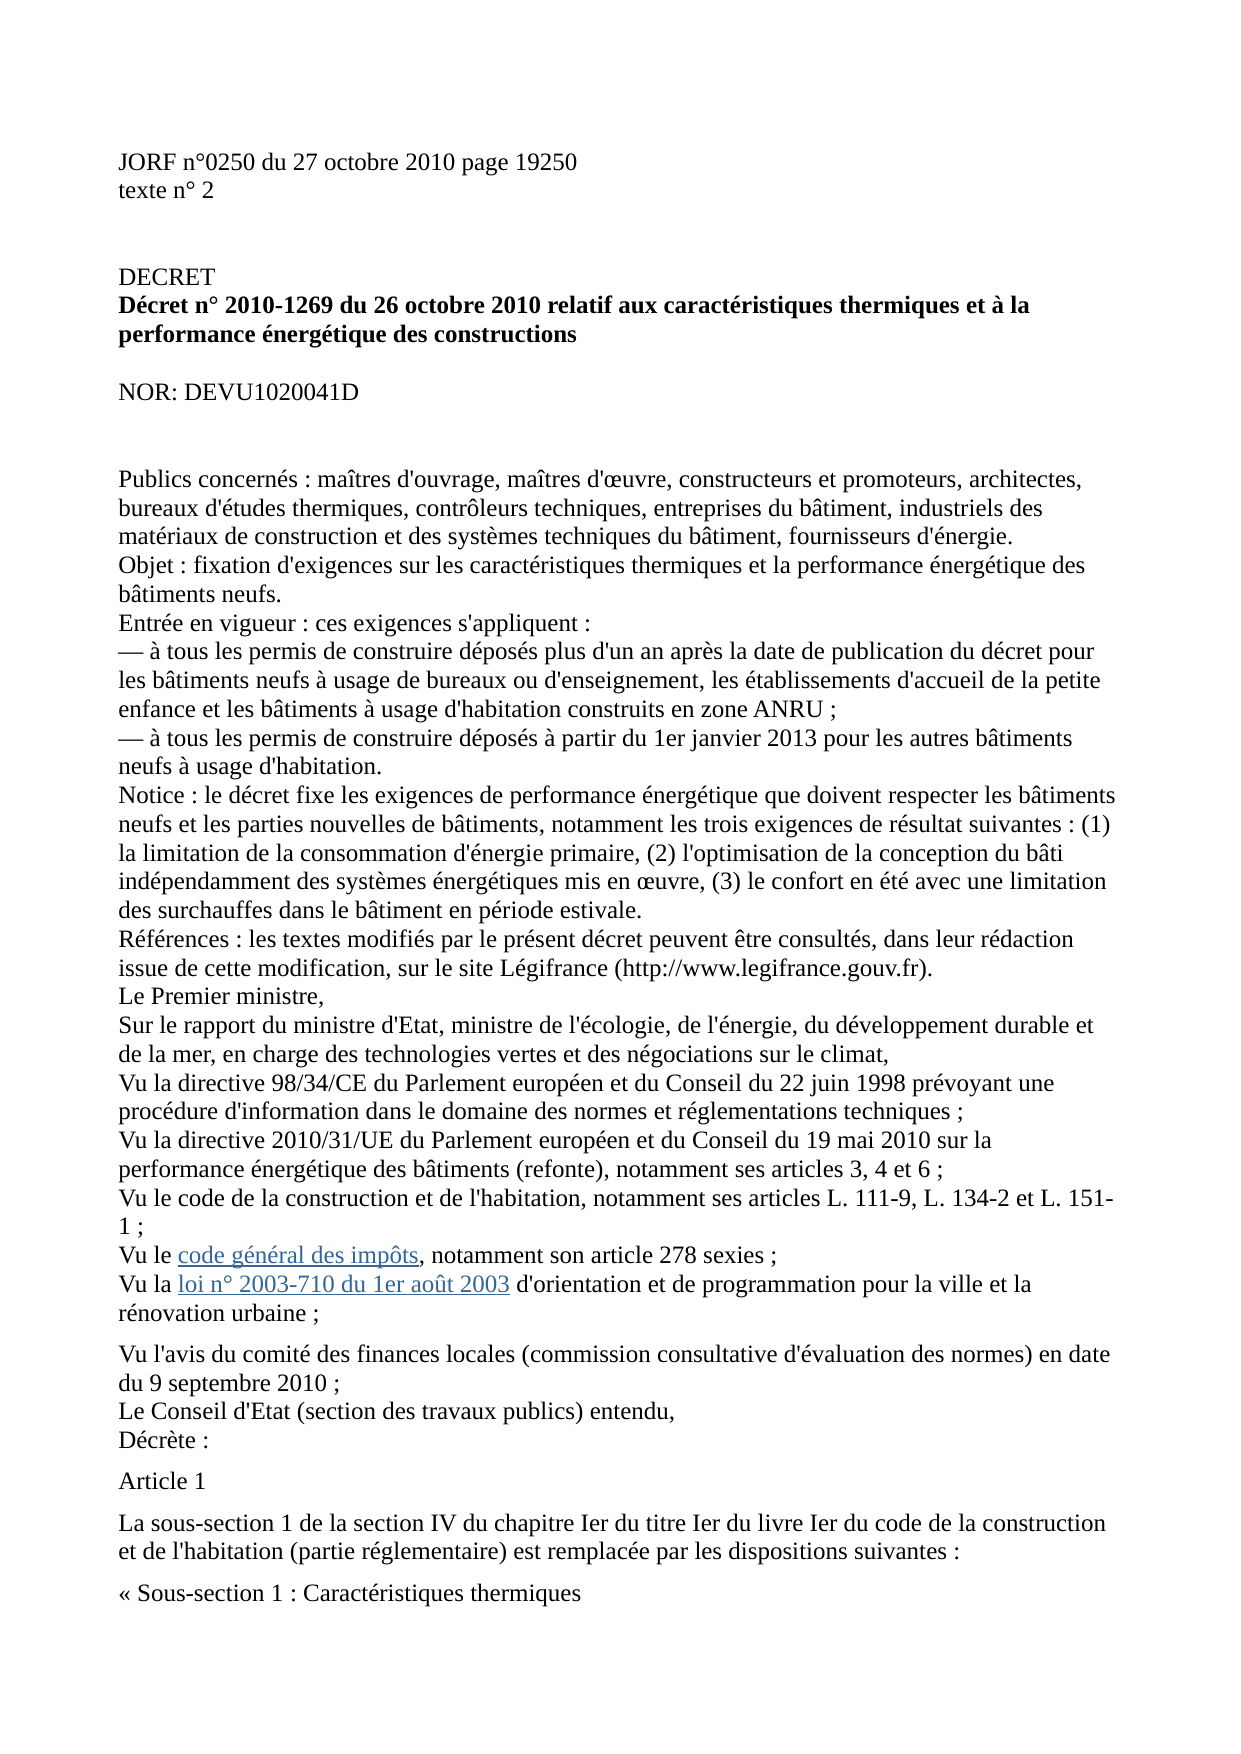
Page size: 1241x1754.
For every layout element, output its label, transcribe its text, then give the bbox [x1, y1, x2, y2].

text Article 1 [118, 1466, 1122, 1495]
text Vu l'avis du comité des finances locales (commission consultative d'évaluation des normes) en date du 9 septembre 2010 ; Le Conseil d'Etat (section des travaux publics) entendu, Décrète : [118, 1339, 1122, 1454]
text La sous-section 1 de la section IV du chapitre Ier du titre Ier du livre Ier du code de la construction et de l'habitation (partie réglementaire) est remplacée par les dispositions suivantes : [118, 1508, 1122, 1565]
text JORF n°0250 du 27 octobre 2010 page 19250 texte n° 2 DECRET Décret n° 2010-1269 du 26 octobre 2010 relatif aux caractéristiques thermiques et à la performance énergétique des constructions NOR: DEVU1020041D [118, 147, 1122, 406]
text « Sous-section 1 : Caractéristiques thermiques [118, 1578, 1122, 1606]
text Publics concernés : maîtres d'ouvrage, maîtres d'œuvre, constructeurs et promoteurs, architectes, bureaux d'études thermiques, contrôleurs techniques, entreprises du bâtiment, industriels des matériaux de construction et des systèmes techniques du bâtiment, fournisseurs d'énergie. Objet : fixation d'exigences sur les caractéristiques thermiques et la performance énergétique des bâtiments neufs. Entrée en vigueur : ces exigences s'appliquent : ― à tous les permis de construire déposés plus d'un an après la date de publication du décret pour les bâtiments neufs à usage de bureaux ou d'enseignement, les établissements d'accueil de la petite enfance et les bâtiments à usage d'habitation construits en zone ANRU ; ― à tous les permis de construire déposés à partir du 1er janvier 2013 pour les autres bâtiments neufs à usage d'habitation. Notice : le décret fixe les exigences de performance énergétique que doivent respecter les bâtiments neufs et les parties nouvelles de bâtiments, notamment les trois exigences de résultat suivantes : (1) la limitation de la consommation d'énergie primaire, (2) l'optimisation de la conception du bâti indépendamment des systèmes énergétiques mis en œuvre, (3) le confort en été avec une limitation des surchauffes dans le bâtiment en période estivale. Références : les textes modifiés par le présent décret peuvent être consultés, dans leur rédaction issue de cette modification, sur le site Légifrance (http://www.legifrance.gouv.fr). Le Premier ministre, Sur le rapport du ministre d'Etat, ministre de l'écologie, de l'énergie, du développement durable et de la mer, en charge des technologies vertes et des négociations sur le climat, Vu la directive 98/34/CE du Parlement européen et du Conseil du 22 juin 1998 prévoyant une procédure d'information dans le domaine des normes et réglementations techniques ; Vu la directive 2010/31/UE du Parlement européen et du Conseil du 19 mai 2010 sur la performance énergétique des bâtiments (refonte), notamment ses articles 3, 4 et 6 ; Vu le code de la construction et de l'habitation, notamment ses articles L. 111-9, L. 134-2 et L. 151-1 ; Vu le code général des impôts, notamment son article 278 sexies ; Vu la loi n° 2003-710 du 1er août 2003 d'orientation et de programmation pour la ville et la rénovation urbaine ; [118, 435, 1122, 1326]
